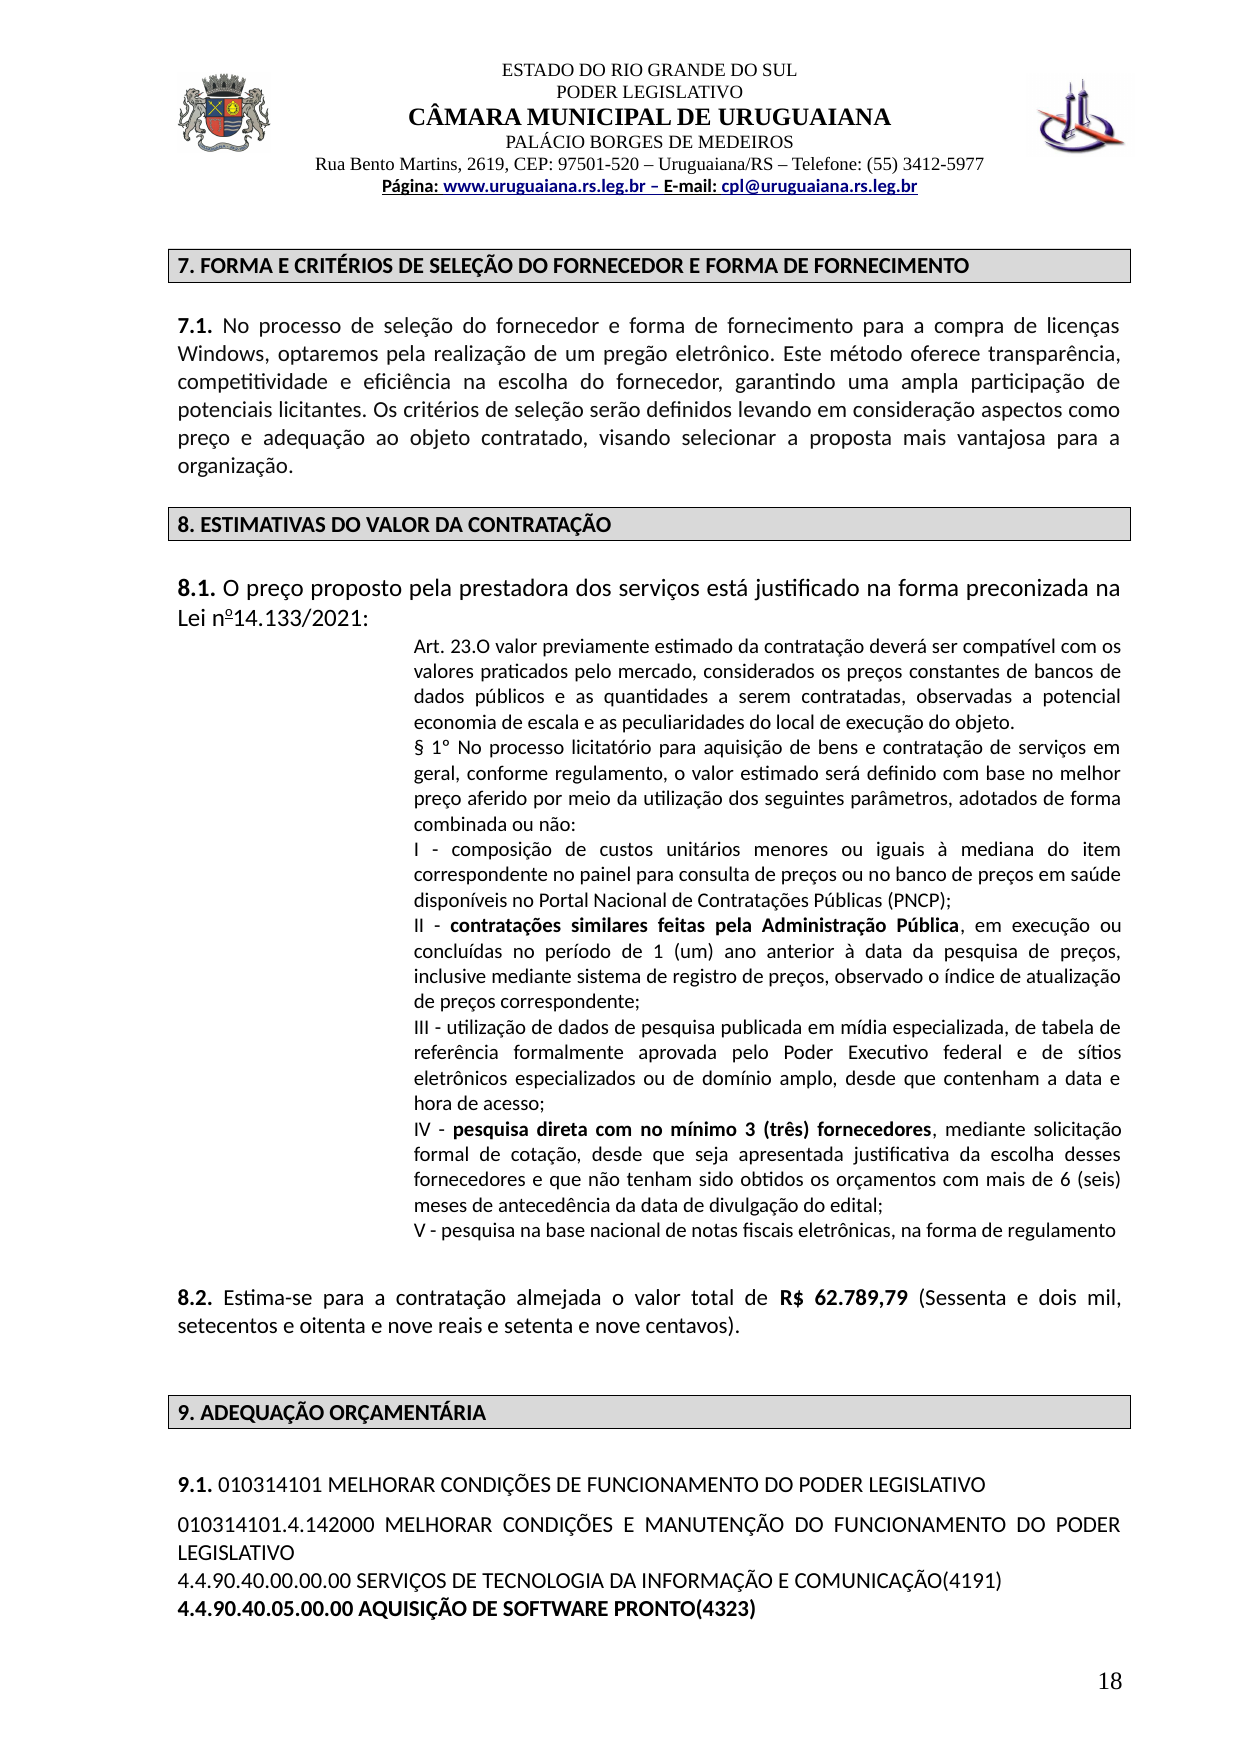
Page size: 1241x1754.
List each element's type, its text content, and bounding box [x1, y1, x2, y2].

text 8.2. Estima-se para a contratação almejada o valor total de R$ 62.789,79 (Sessenta e dois mil, setecentos e oitenta e nove reais e setenta e nove centavos). [177, 1283, 1122, 1339]
text 4.4.90.40.00.00.00 SERVIÇOS DE TECNOLOGIA DA INFORMAÇÃO E COMUNICAÇÃO(4191) [177, 1566, 1122, 1594]
text I - composição de custos unitários menores ou iguais à mediana do item correspondente no painel para consulta de preços ou no banco de preços em saúde disponíveis no Portal Nacional de Contratações Públicas (PNCP); [413, 836, 1122, 912]
text Art. 23.O valor previamente estimado da contratação deverá ser compatível com os valores praticados pelo mercado, considerados os preços constantes de bancos de dados públicos e as quantidades a serem contratadas, observadas a potencial economia de escala e as peculiaridades do local de execução do objeto. [413, 633, 1122, 734]
text 4.4.90.40.05.00.00 AQUISIÇÃO DE SOFTWARE PRONTO(4323) [177, 1594, 1122, 1622]
text II - contratações similares feitas pela Administração Pública, em execução ou concluídas no período de 1 (um) ano anterior à data da pesquisa de preços, inclusive mediante sistema de registro de preços, observado o índice de atualização de preços correspondente; [413, 912, 1122, 1014]
text 8. ESTIMATIVAS DO VALOR DA CONTRATAÇÃO [169, 508, 1130, 540]
text 7.1. No processo de seleção do fornecedor e forma de fornecimento para a compra de licenças Windows, optaremos pela realização de um pregão eletrônico. Este método oferece transparência, competitividade e eficiência na escolha do fornecedor, garantindo uma ampla participação de potenciais licitantes. Os critérios de seleção serão definidos levando em consideração aspectos como preço e adequação ao objeto contratado, visando selecionar a proposta mais vantajosa para a organização. [177, 311, 1122, 479]
picture [1025, 73, 1135, 157]
text III - utilização de dados de pesquisa publicada em mídia especializada, de tabela de referência formalmente aprovada pelo Poder Executivo federal e de sítios eletrônicos especializados ou de domínio amplo, desde que contenham a data e hora de acesso; [413, 1014, 1122, 1116]
text IV - pesquisa direta com no mínimo 3 (três) fornecedores, mediante solicitação formal de cotação, desde que seja apresentada justificativa da escolha desses fornecedores e que não tenham sido obtidos os orçamentos com mais de 6 (seis) meses de antecedência da data de divulgação do edital; [413, 1116, 1122, 1217]
text 010314101.4.142000 MELHORAR CONDIÇÕES E MANUTENÇÃO DO FUNCIONAMENTO DO PODER LEGISLATIVO [177, 1510, 1122, 1566]
text V - pesquisa na base nacional de notas fiscais eletrônicas, na forma de regulamento [413, 1217, 1122, 1243]
text 7. FORMA E CRITÉRIOS DE SELEÇÃO DO FORNECEDOR E FORMA DE FORNECIMENTO [169, 250, 1130, 282]
text 9. ADEQUAÇÃO ORÇAMENTÁRIA [169, 1396, 1130, 1428]
text 9.1. 010314101 MELHORAR CONDIÇÕES DE FUNCIONAMENTO DO PODER LEGISLATIVO [177, 1470, 1122, 1498]
picture [177, 72, 272, 153]
text 8.1. O preço proposto pela prestadora dos serviços está justificado na forma preconizada na Lei no14.133/2021: [177, 572, 1122, 633]
text § 1º No processo licitatório para aquisição de bens e contratação de serviços em geral, conforme regulamento, o valor estimado será definido com base no melhor preço aferido por meio da utilização dos seguintes parâmetros, adotados de forma combinada ou não: [413, 734, 1122, 836]
